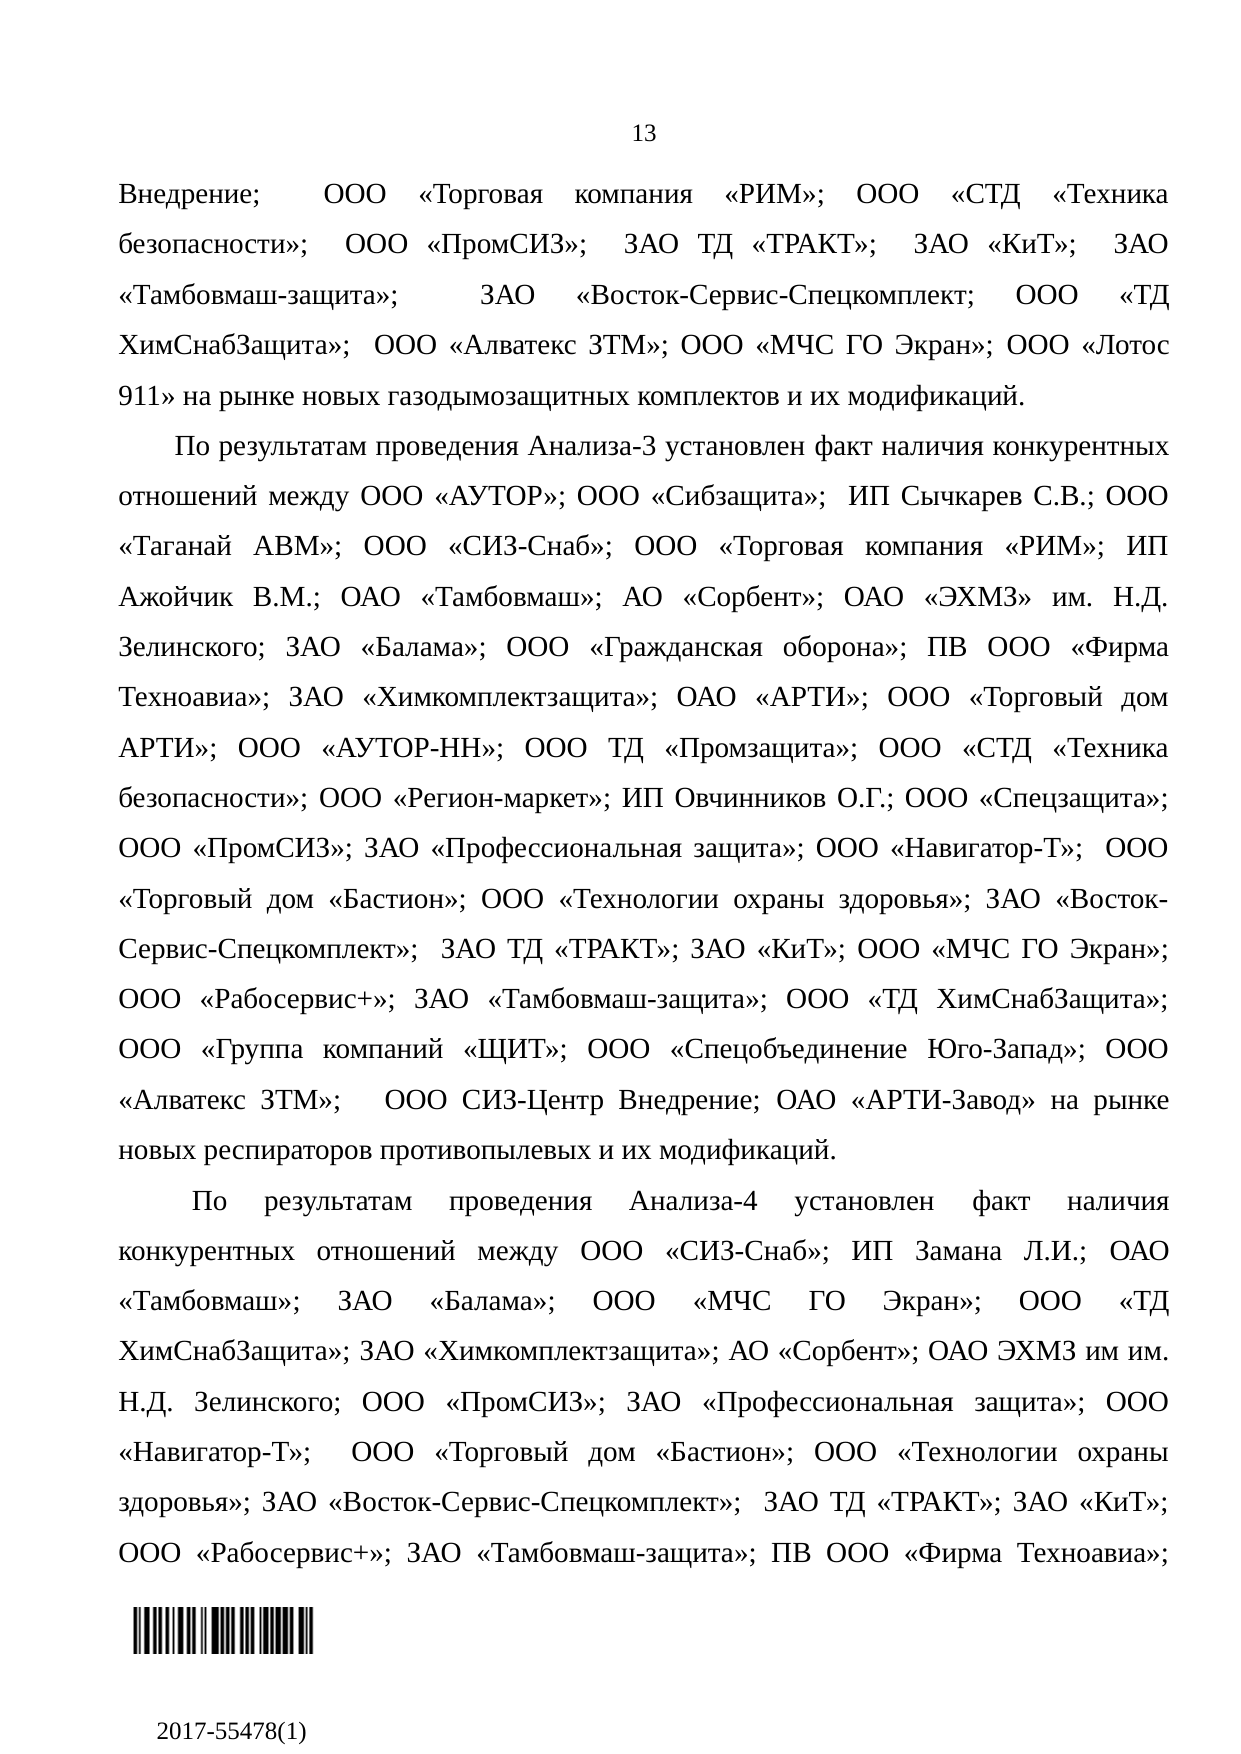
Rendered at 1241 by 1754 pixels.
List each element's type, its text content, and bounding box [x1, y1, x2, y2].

text По результатам проведения Анализа-3 установлен факт наличия конкурентных отношений между ООО «АУТОР»; ООО «Сибзащита»; ИП Сычкарев С.В.; ООО «Таганай АВМ»; ООО «СИЗ-Снаб»; ООО «Торговая компания «РИМ»; ИП Ажойчик В.М.; ОАО «Тамбовмаш»; АО «Сорбент»; ОАО «ЭХМЗ» им. Н.Д. Зелинского; ЗАО «Балама»; ООО «Гражданская оборона»; ПВ ООО «Фирма Техноавиа»; ЗАО «Химкомплектзащита»; ОАО «АРТИ»; ООО «Торговый дом АРТИ»; ООО «АУТОР-НН»; ООО ТД «Промзащита»; ООО «СТД «Техника безопасности»; ООО «Регион-маркет»; ИП Овчинников О.Г.; ООО «Спецзащита»; ООО «ПромСИЗ»; ЗАО «Профессиональная защита»; ООО «Навигатор-Т»; ООО «Торговый дом «Бастион»; ООО «Технологии охраны здоровья»; ЗАО «Восток-Сервис-Спецкомплект»; ЗАО ТД «ТРАКТ»; ЗАО «КиТ»; ООО «МЧС ГО Экран»; ООО «Рабосервис+»; ЗАО «Тамбовмаш-защита»; ООО «ТД ХимСнабЗащита»; ООО «Группа компаний «ЩИТ»; ООО «Спецобъединение Юго-Запад»; ООО «Алватекс ЗТМ»; ООО СИЗ-Центр Внедрение; ОАО «АРТИ-Завод» на рынке новых респираторов противопылевых и их модификаций. [118, 428, 1170, 1166]
picture [118, 1607, 331, 1654]
text Внедрение; ООО «Торговая компания «РИМ»; ООО «СТД «Техника безопасности»; ООО «ПромСИЗ»; ЗАО ТД «ТРАКТ»; ЗАО «КиТ»; ЗАО «Тамбовмаш-защита»; ЗАО «Восток-Сервис-Спецкомплект; ООО «ТД ХимСнабЗащита»; ООО «Алватекс ЗТМ»; ООО «МЧС ГО Экран»; ООО «Лотос 911» на рынке новых газодымозащитных комплектов и их модификаций. [118, 176, 1170, 411]
text По результатам проведения Анализа-4 установлен факт наличия конкурентных отношений между ООО «СИЗ-Снаб»; ИП Замана Л.И.; ОАО «Тамбовмаш»; ЗАО «Балама»; ООО «МЧС ГО Экран»; ООО «ТД ХимСнабЗащита»; ЗАО «Химкомплектзащита»; АО «Сорбент»; ОАО ЭХМЗ им им. Н.Д. Зелинского; ООО «ПромСИЗ»; ЗАО «Профессиональная защита»; ООО «Навигатор-Т»; ООО «Торговый дом «Бастион»; ООО «Технологии охраны здоровья»; ЗАО «Восток-Сервис-Спецкомплект»; ЗАО ТД «ТРАКТ»; ЗАО «КиТ»; ООО «Рабосервис+»; ЗАО «Тамбовмаш-защита»; ПВ ООО «Фирма Техноавиа»; [118, 1183, 1170, 1568]
